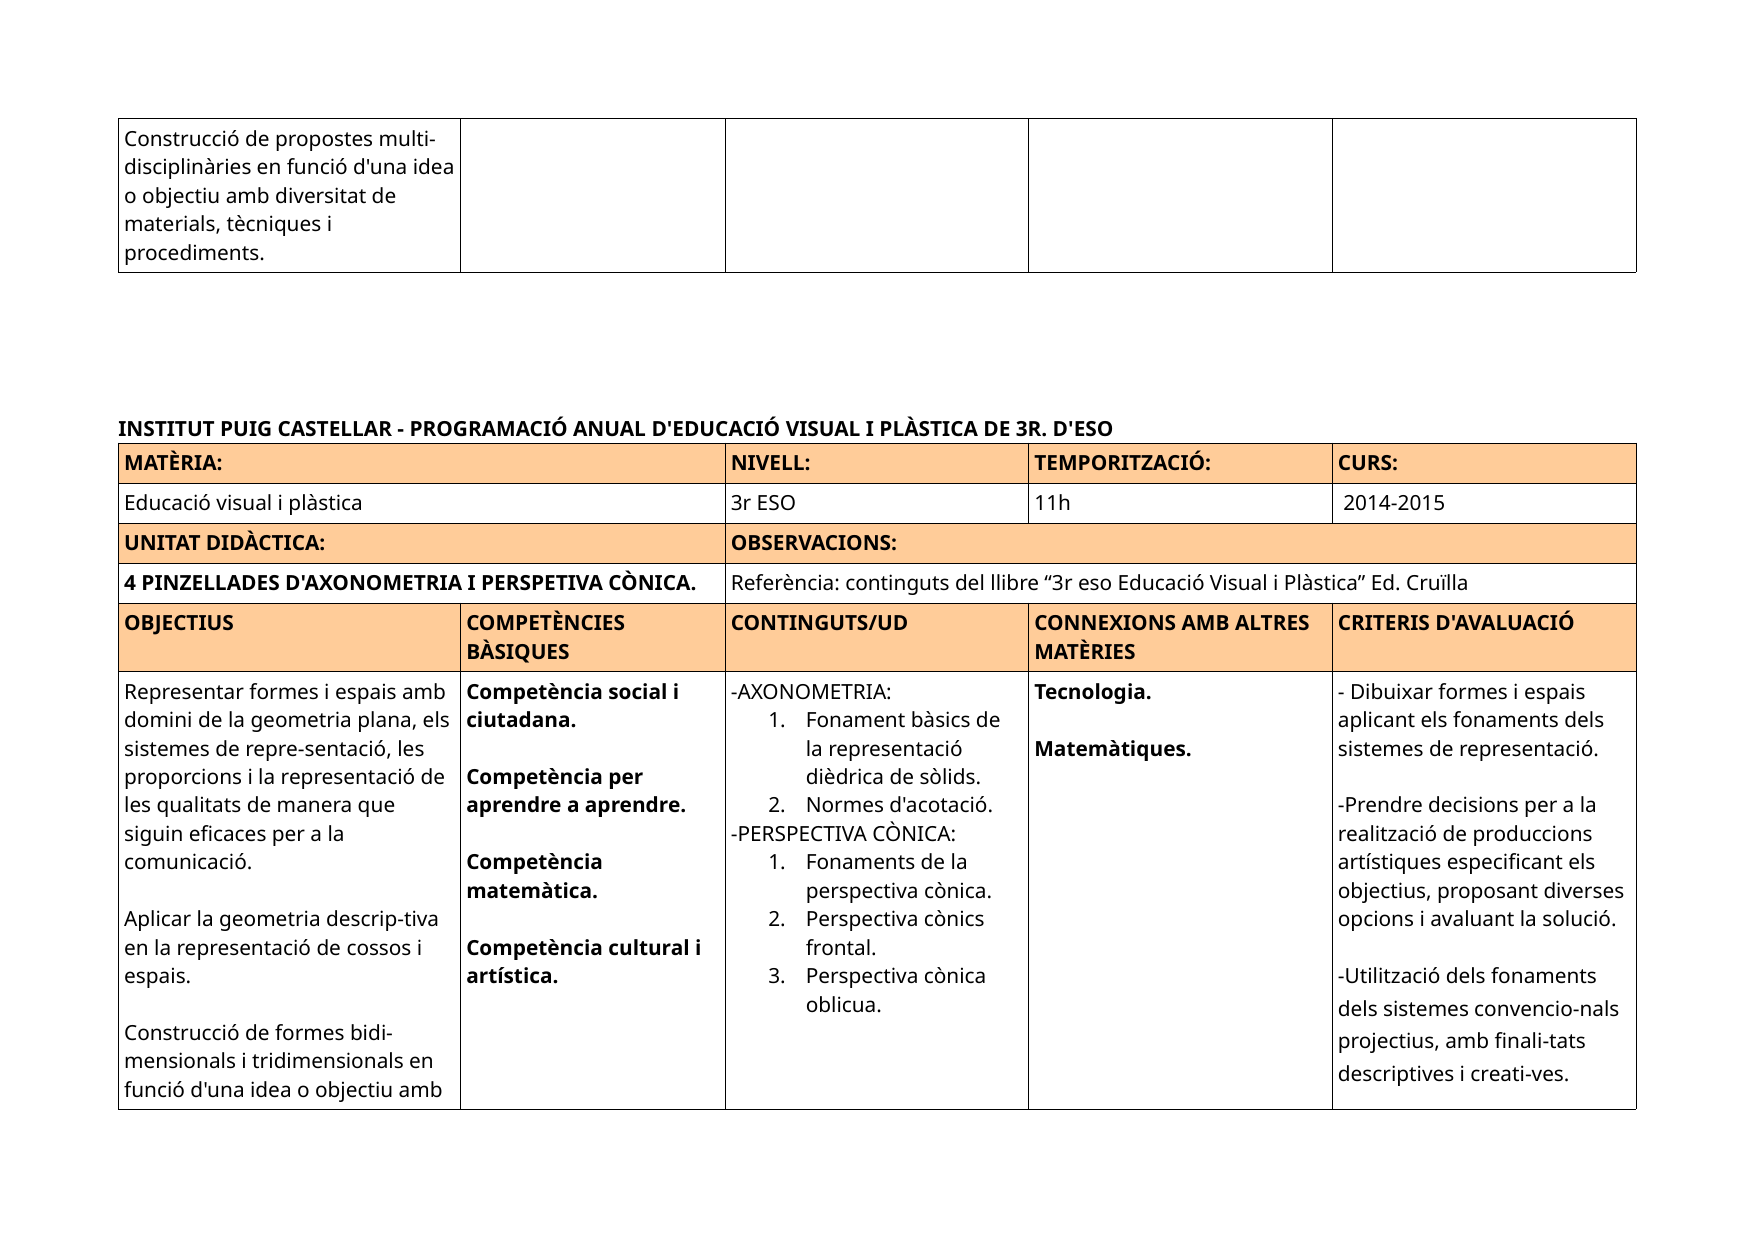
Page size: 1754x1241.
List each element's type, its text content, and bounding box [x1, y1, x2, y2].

table_cell CONTINGUTS/UD [726, 604, 1028, 671]
table_cell OBJECTIUS [119, 604, 460, 671]
table_cell Representar formes i espais amb domini de la geometria plana, els sistemes de repre-sentació, les proporcions i la representació de les qualitats de manera que siguin eficaces per a la comunicació. Aplicar la geometria descrip-tiva en la representació de cossos i espais. Construcció de formes bidi-mensionals i tridimensionals en funció d'una idea o objectiu amb [119, 672, 460, 1109]
table_cell COMPETÈNCIES BÀSIQUES [461, 604, 725, 671]
table_cell 2014-2015 [1333, 484, 1636, 523]
table_cell 4 PINZELLADES D'AXONOMETRIA I PERSPETIVA CÒNICA. [119, 564, 725, 603]
table_cell UNITAT DIDÀCTICA: [119, 524, 725, 563]
table_cell [1029, 119, 1332, 272]
table_cell Tecnologia. Matemàtiques. [1029, 672, 1332, 1109]
table_cell 3r ESO [726, 484, 1028, 523]
table_cell CONNEXIONS AMB ALTRES MATÈRIES [1029, 604, 1332, 671]
table_cell Construcció de propostes multi-disciplinàries en funció d'una idea o objectiu amb diversitat de materials, tècniques i procediments. [119, 119, 460, 272]
table_cell Referència: continguts del llibre “3r eso Educació Visual i Plàstica” Ed. Cruïlla [726, 564, 1636, 603]
table_cell [461, 119, 725, 272]
table_cell [1333, 119, 1636, 272]
table_cell [726, 119, 1028, 272]
table_cell Competència social i ciutadana. Competència per aprendre a aprendre. Competència matemàtica. Competència cultural i artística. [461, 672, 725, 1109]
table_header MATÈRIA: [119, 444, 725, 483]
table_cell - Dibuixar formes i espais aplicant els fonaments dels sistemes de representació. -Prendre decisions per a la realització de produccions artístiques especificant els objectius, proposant diverses opcions i avaluant la solució. -Utilització dels fonaments dels sistemes convencio-nals projectius, amb finali-tats descriptives i creati-ves. [1333, 672, 1636, 1109]
table_header TEMPORITZACIÓ: [1029, 444, 1332, 483]
table_cell CRITERIS D'AVALUACIÓ [1333, 604, 1636, 671]
table_cell 11h [1029, 484, 1332, 523]
table_header CURS: [1333, 444, 1636, 483]
text INSTITUT PUIG CASTELLAR - PROGRAMACIÓ ANUAL D'EDUCACIÓ VISUAL I PLÀSTICA DE 3R. D'ESO [118, 414, 1636, 443]
table_header NIVELL: [726, 444, 1028, 483]
table_cell -AXONOMETRIA: Fonament bàsics de la representació dièdrica de sòlids. Normes d'acotació. -PERSPECTIVA CÒNICA: Fonaments de la perspectiva cònica. Perspectiva cònics frontal. Perspectiva cònica oblicua. [726, 672, 1028, 1109]
table_cell OBSERVACIONS: [726, 524, 1636, 563]
table_cell Educació visual i plàstica [119, 484, 725, 523]
